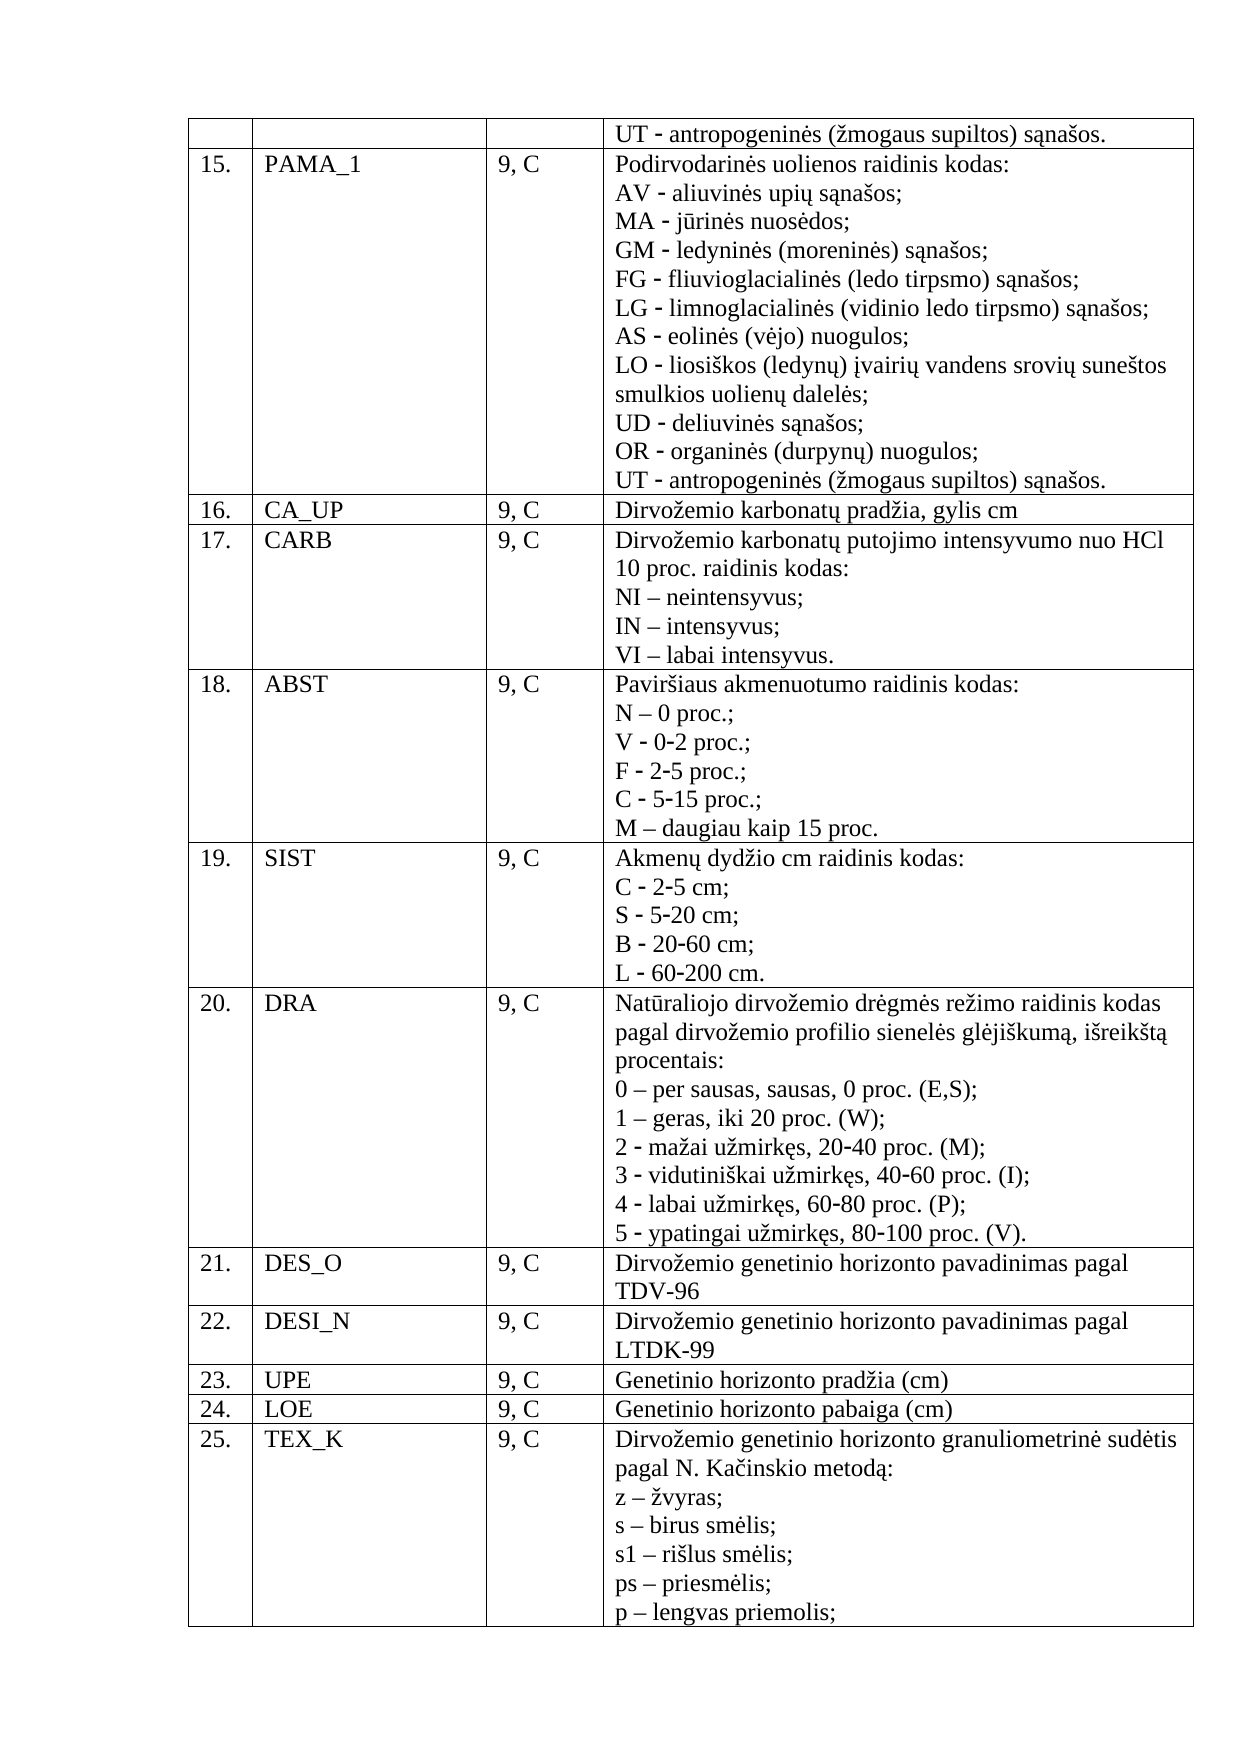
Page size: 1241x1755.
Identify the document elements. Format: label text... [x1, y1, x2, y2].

table_cell 9, C [487, 1395, 603, 1423]
table_cell TEX_K [253, 1424, 486, 1626]
table_cell Akmenų dydžio cm raidinis kodas: C  25 cm; S  520 cm; B  2060 cm; L  60200 cm. [604, 843, 1193, 987]
table_cell 9, C [487, 1248, 603, 1305]
table_cell UPE [253, 1365, 486, 1393]
table_cell SIST [253, 843, 486, 987]
table_cell 23. [189, 1365, 252, 1393]
table_cell 22. [189, 1306, 252, 1364]
table_cell 21. [189, 1248, 252, 1305]
table_cell 9, C [487, 1424, 603, 1626]
table_cell 18. [189, 670, 252, 842]
table_cell LOE [253, 1395, 486, 1423]
table_cell 16. [189, 495, 252, 524]
table_cell 9, C [487, 149, 603, 494]
table_cell DESI_N [253, 1306, 486, 1364]
table_cell UT  antropogeninės (žmogaus supiltos) sąnašos. [604, 119, 1193, 148]
table_cell Genetinio horizonto pradžia (cm) [604, 1365, 1193, 1393]
table_cell 17. [189, 525, 252, 668]
table_cell [189, 119, 252, 148]
table_cell 24. [189, 1395, 252, 1423]
table_cell Dirvožemio karbonatų pradžia, gylis cm [604, 495, 1193, 524]
table_cell 9, C [487, 525, 603, 668]
table_cell Dirvožemio genetinio horizonto pavadinimas pagal LTDK-99 [604, 1306, 1193, 1364]
table_cell Dirvožemio genetinio horizonto pavadinimas pagal TDV-96 [604, 1248, 1193, 1305]
table_cell 9, C [487, 843, 603, 987]
table_cell 9, C [487, 495, 603, 524]
table_cell [253, 119, 486, 148]
table_cell CARB [253, 525, 486, 668]
table_cell DRA [253, 988, 486, 1247]
table_cell Genetinio horizonto pabaiga (cm) [604, 1395, 1193, 1423]
table_cell 9, C [487, 988, 603, 1247]
table_cell 9, C [487, 670, 603, 842]
table_cell [487, 119, 603, 148]
table_cell CA_UP [253, 495, 486, 524]
table_cell 9, C [487, 1306, 603, 1364]
table_cell DES_O [253, 1248, 486, 1305]
table_cell Dirvožemio karbonatų putojimo intensyvumo nuo HCl 10 proc. raidinis kodas: NI – neintensyvus; IN – intensyvus; VI – labai intensyvus. [604, 525, 1193, 668]
table_cell Dirvožemio genetinio horizonto granuliometrinė sudėtis pagal N. Kačinskio metodą: z – žvyras; s – birus smėlis; s1 – rišlus smėlis; ps – priesmėlis; p – lengvas priemolis; [604, 1424, 1193, 1626]
table_cell 9, C [487, 1365, 603, 1393]
table_cell Podirvodarinės uolienos raidinis kodas: AV  aliuvinės upių sąnašos; MA  jūrinės nuosėdos; GM  ledyninės (moreninės) sąnašos; FG  fliuvioglacialinės (ledo tirpsmo) sąnašos; LG  limnoglacialinės (vidinio ledo tirpsmo) sąnašos; AS  eolinės (vėjo) nuogulos; LO  liosiškos (ledynų) įvairių vandens srovių suneštos smulkios uolienų dalelės; UD  deliuvinės sąnašos; OR  organinės (durpynų) nuogulos; UT  antropogeninės (žmogaus supiltos) sąnašos. [604, 149, 1193, 494]
table_cell 20. [189, 988, 252, 1247]
table_cell PAMA_1 [253, 149, 486, 494]
table_cell ABST [253, 670, 486, 842]
table_cell 25. [189, 1424, 252, 1626]
table_cell Natūraliojo dirvožemio drėgmės režimo raidinis kodas pagal dirvožemio profilio sienelės glėjiškumą, išreikštą procentais: 0 – per sausas, sausas, 0 proc. (E,S); 1 – geras, iki 20 proc. (W); 2  mažai užmirkęs, 2040 proc. (M); 3  vidutiniškai užmirkęs, 4060 proc. (I); 4  labai užmirkęs, 6080 proc. (P); 5  ypatingai užmirkęs, 80100 proc. (V). [604, 988, 1193, 1247]
table_cell Paviršiaus akmenuotumo raidinis kodas: N – 0 proc.; V  02 proc.; F  25 proc.; C  515 proc.; M – daugiau kaip 15 proc. [604, 670, 1193, 842]
table_cell 15. [189, 149, 252, 494]
table_cell 19. [189, 843, 252, 987]
